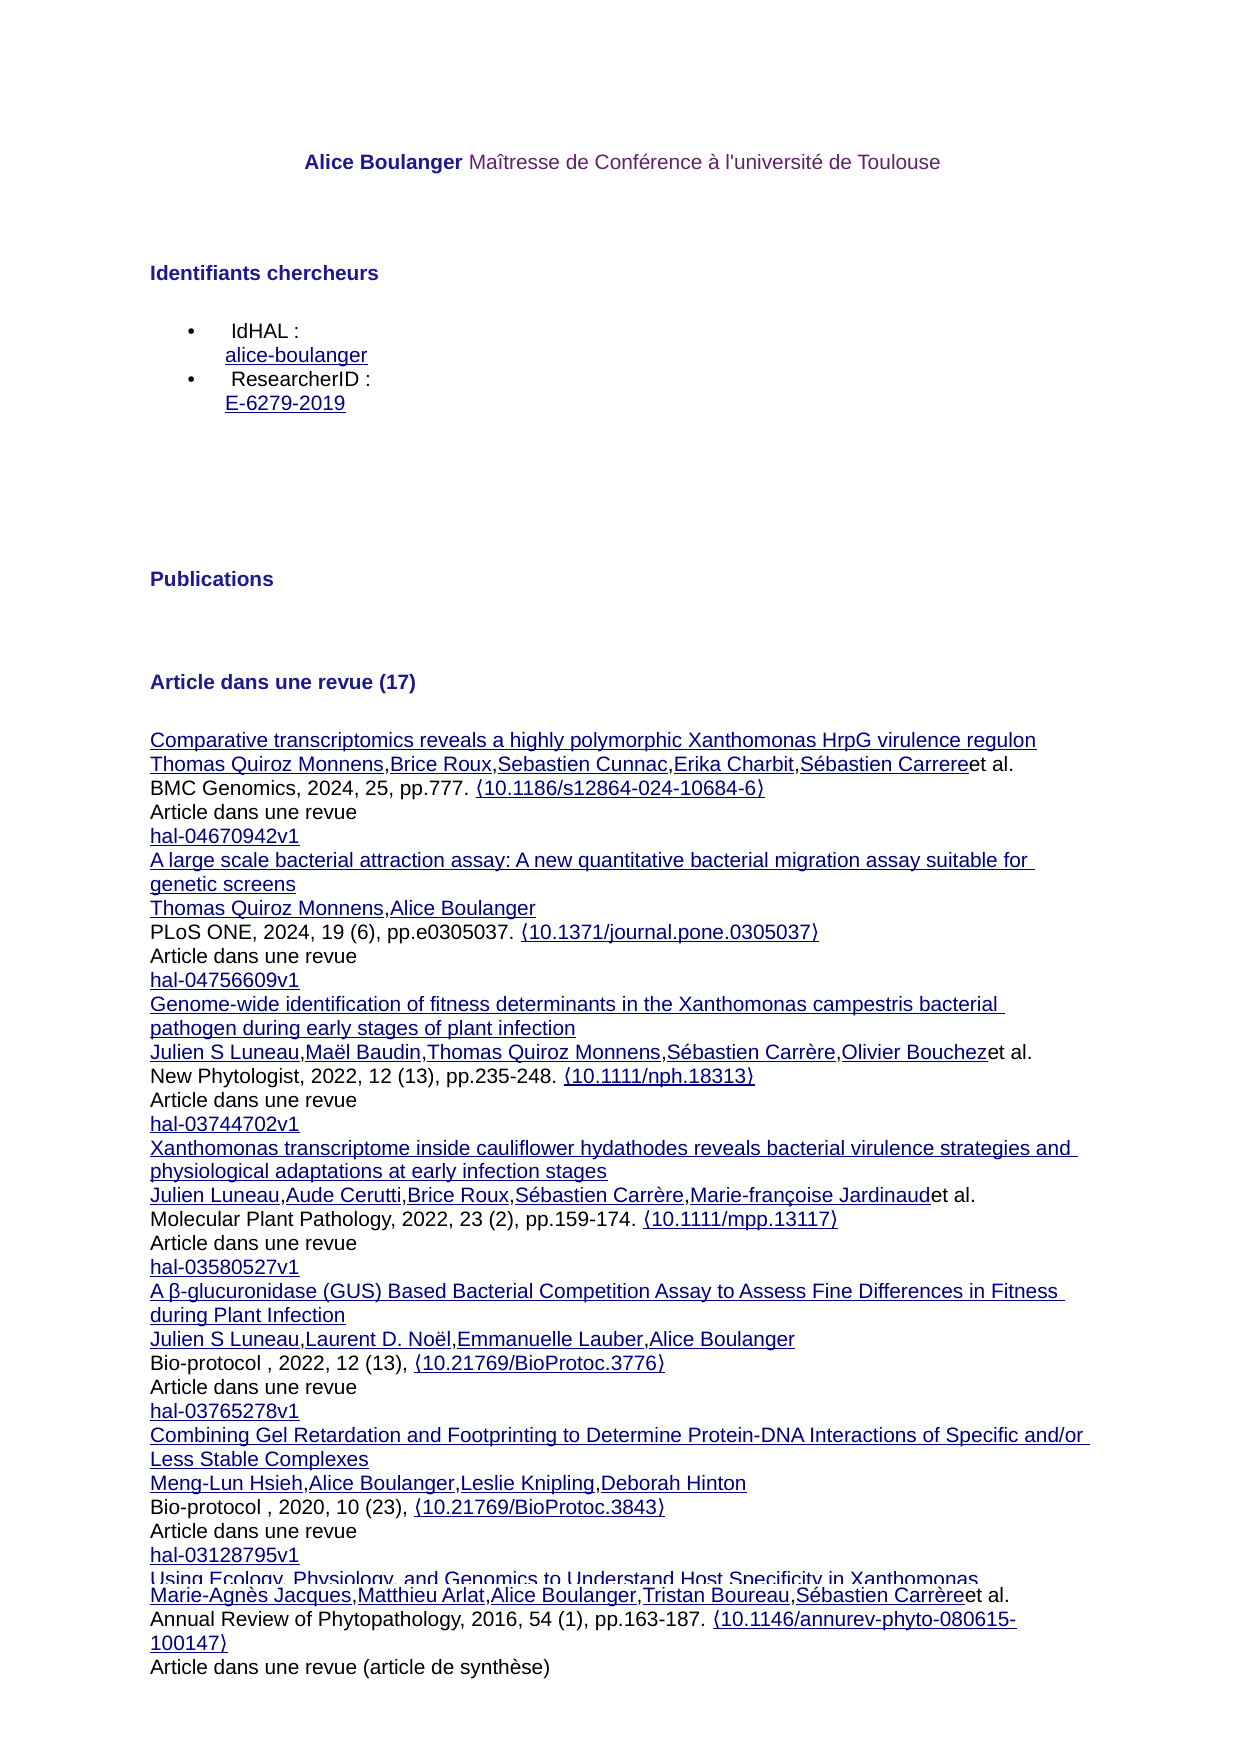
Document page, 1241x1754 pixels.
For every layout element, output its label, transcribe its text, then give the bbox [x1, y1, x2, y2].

subtitle Publications [150, 567, 1090, 591]
table_cell Xanthomonas transcriptome inside cauliflower hydathodes reveals bacterial virulence strategies and physiological adaptations at early infection stages Julien Luneau,Aude Cerutti,Brice Roux,Sébastien Carrère,Marie‐françoise Jardinaudet al. Molecular Plant Pathology, 2022, 23 (2), pp.159-174. ⟨10.1111/mpp.13117⟩ Article dans une revue hal-03580527v1 [150, 1135, 1090, 1279]
subtitle Alice Boulanger Maîtresse de Conférence à l'université de Toulouse [150, 150, 1090, 174]
list IdHAL : [187, 319, 1090, 343]
table_cell A β-glucuronidase (GUS) Based Bacterial Competition Assay to Assess Fine Differences in Fitness during Plant Infection Julien S Luneau,Laurent D. Noël,Emmanuelle Lauber,Alice Boulanger Bio-protocol , 2022, 12 (13), ⟨10.21769/BioProtoc.3776⟩ Article dans une revue hal-03765278v1 [150, 1279, 1090, 1423]
subtitle Article dans une revue (17) [150, 670, 1090, 694]
list ResearcherID : [187, 367, 1090, 391]
table_cell Using Ecology, Physiology, and Genomics to Understand Host Specificity in Xanthomonas Marie-Agnès Jacques,Matthieu Arlat,Alice Boulanger,Tristan Boureau,Sébastien Carrèreet al. Annual Review of Phytopathology, 2016, 54 (1), pp.163-187. ⟨10.1146/annurev-phyto-080615-100147⟩ Article dans une revue (article de synthèse) [150, 1567, 1090, 1679]
table_cell Less Stable Complexes Meng-Lun Hsieh,Alice Boulanger,Leslie Knipling,Deborah Hinton Bio-protocol , 2020, 10 (23), ⟨10.21769/BioProtoc.3843⟩ Article dans une revue hal-03128795v1 [150, 1445, 1090, 1567]
list alice-boulanger [187, 343, 1090, 367]
table_cell Genome‐wide identification of fitness determinants in the Xanthomonas campestris bacterial pathogen during early stages of plant infection Julien S Luneau,Maël Baudin,Thomas Quiroz Monnens,Sébastien Carrère,Olivier Bouchezet al. New Phytologist, 2022, 12 (13), pp.235-248. ⟨10.1111/nph.18313⟩ Article dans une revue hal-03744702v1 [150, 992, 1090, 1135]
table_header Comparative transcriptomics reveals a highly polymorphic Xanthomonas HrpG virulence regulon Thomas Quiroz Monnens,Brice Roux,Sebastien Cunnac,Erika Charbit,Sébastien Carrereet al. BMC Genomics, 2024, 25, pp.777. ⟨10.1186/s12864-024-10684-6⟩ Article dans une revue hal-04670942v1 [150, 728, 1090, 848]
table_cell Combining Gel Retardation and Footprinting to Determine Protein-DNA Interactions of Specific and/or [150, 1423, 1090, 1444]
list E-6279-2019 [187, 391, 1090, 414]
table_cell A large scale bacterial attraction assay: A new quantitative bacterial migration assay suitable for genetic screens Thomas Quiroz Monnens,Alice Boulanger PLoS ONE, 2024, 19 (6), pp.e0305037. ⟨10.1371/journal.pone.0305037⟩ Article dans une revue hal-04756609v1 [150, 848, 1090, 992]
subtitle Identifiants chercheurs [150, 260, 1090, 284]
